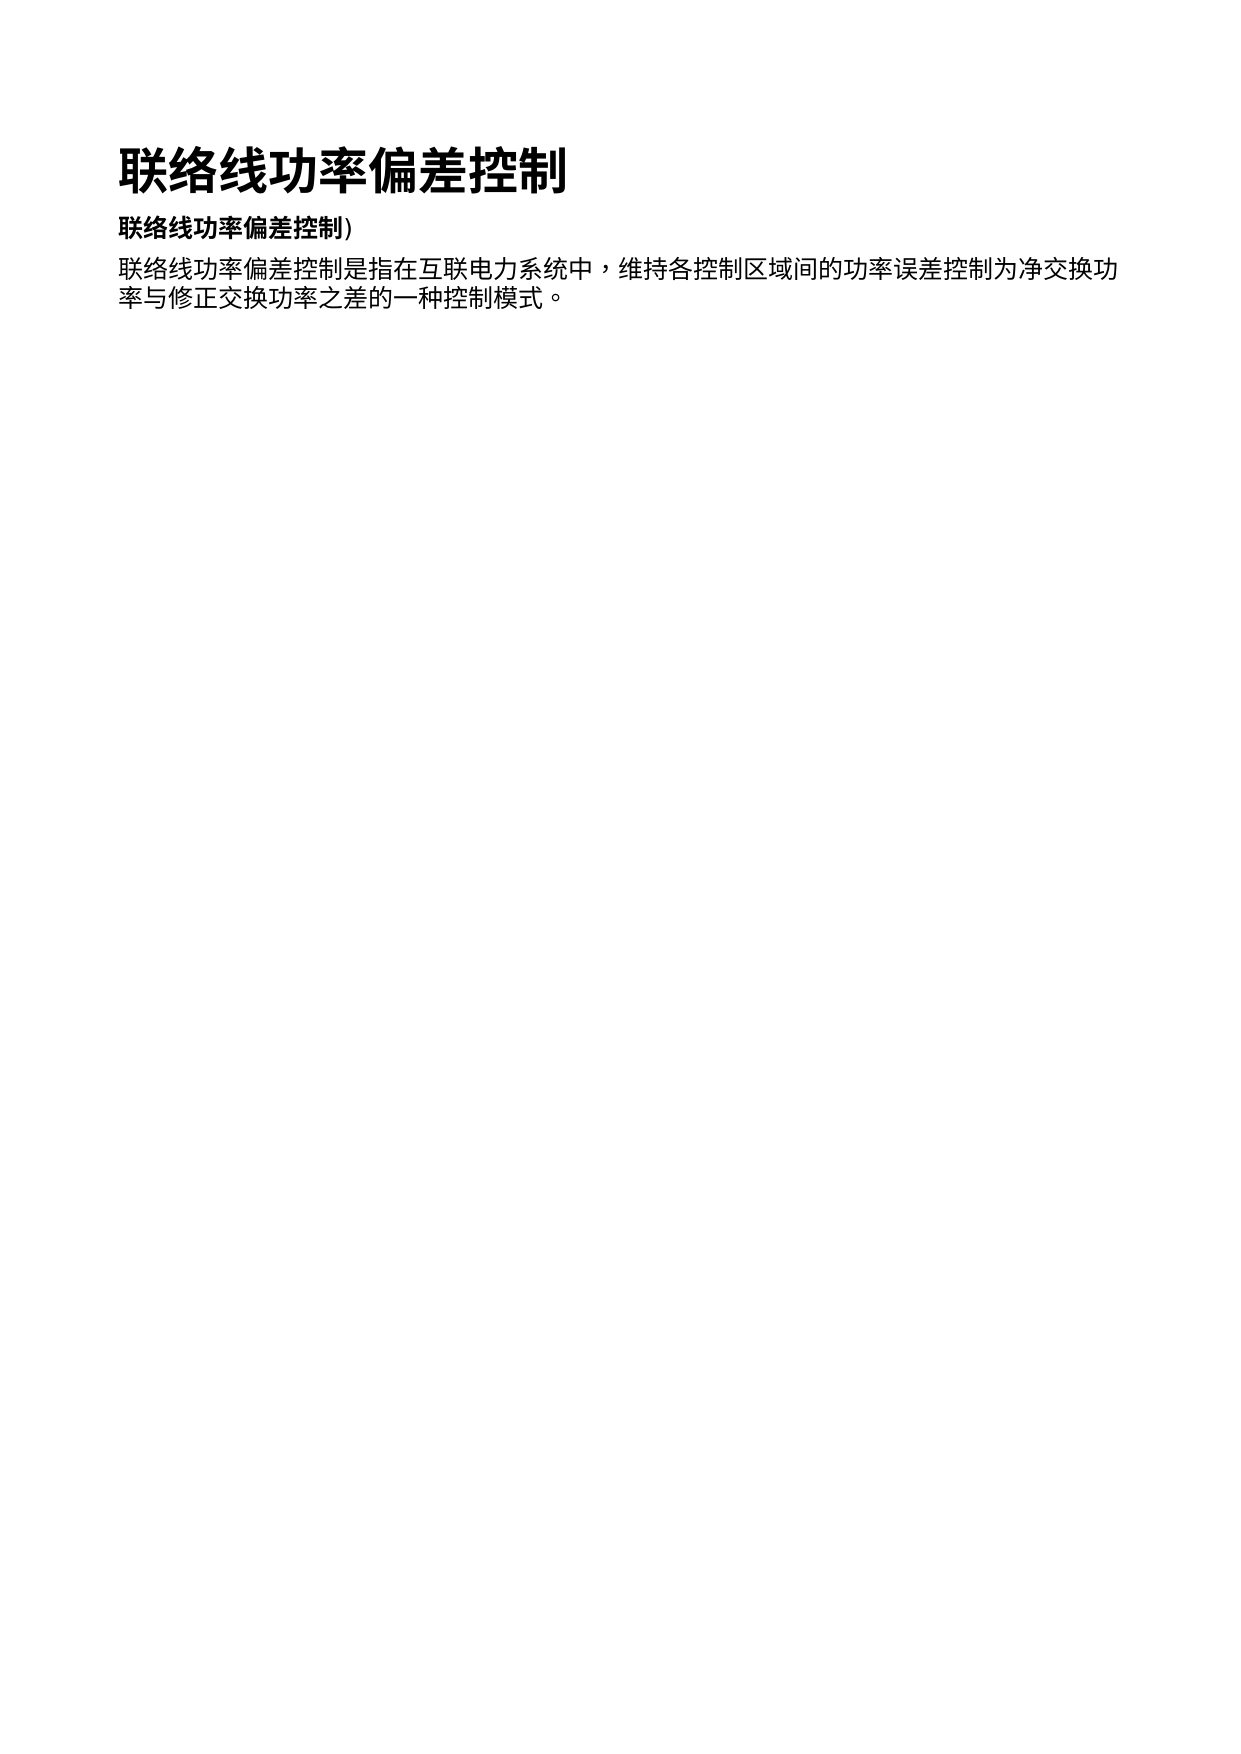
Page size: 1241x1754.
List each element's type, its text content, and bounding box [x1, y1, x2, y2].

text 联络线功率偏差控制) [118, 214, 1122, 243]
subtitle 联络线功率偏差控制 [118, 143, 1122, 201]
text 联络线功率偏差控制是指在互联电力系统中，维持各控制区域间的功率误差控制为净交换功率与修正交换功率之差的一种控制模式。 [118, 256, 1122, 314]
